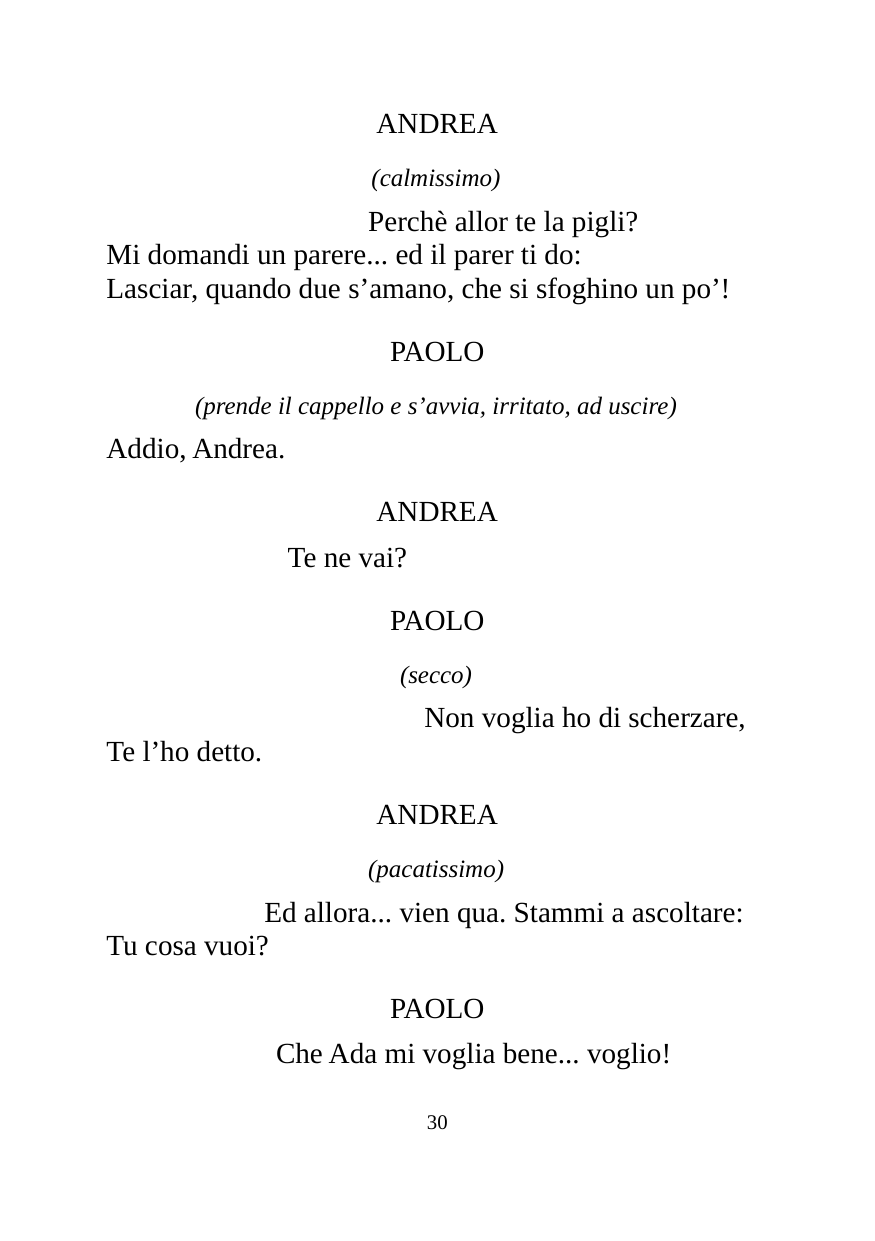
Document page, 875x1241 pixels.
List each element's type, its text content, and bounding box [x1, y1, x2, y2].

text Te ne vai? [287, 540, 768, 573]
text Te l’ho detto. [106, 734, 768, 768]
text Lasciar, quando due s’amano, che si sfoghino un po’! [106, 271, 768, 304]
text (pacatissimo) [106, 854, 768, 883]
text Che Ada mi voglia bene... voglio! [276, 1037, 768, 1070]
text Addio, Andrea. [106, 432, 768, 465]
text PAOLO [106, 603, 768, 636]
text ANDREA [106, 797, 768, 831]
text (prende il cappello e s’avvia, irritato, ad uscire) [106, 391, 768, 420]
text ANDREA [106, 494, 768, 528]
text (calmissimo) [106, 163, 768, 192]
text Non voglia ho di scherzare, [424, 701, 768, 734]
text Ed allora... vien qua. Stammi a ascoltare: [264, 895, 768, 928]
text ANDREA [106, 106, 768, 140]
text (secco) [106, 660, 768, 689]
text Perchè allor te la pigli? [368, 204, 768, 237]
text Tu cosa vuoi? [106, 928, 768, 962]
text PAOLO [106, 334, 768, 367]
text Mi domandi un parere... ed il parer ti do: [106, 237, 768, 271]
text PAOLO [106, 991, 768, 1025]
